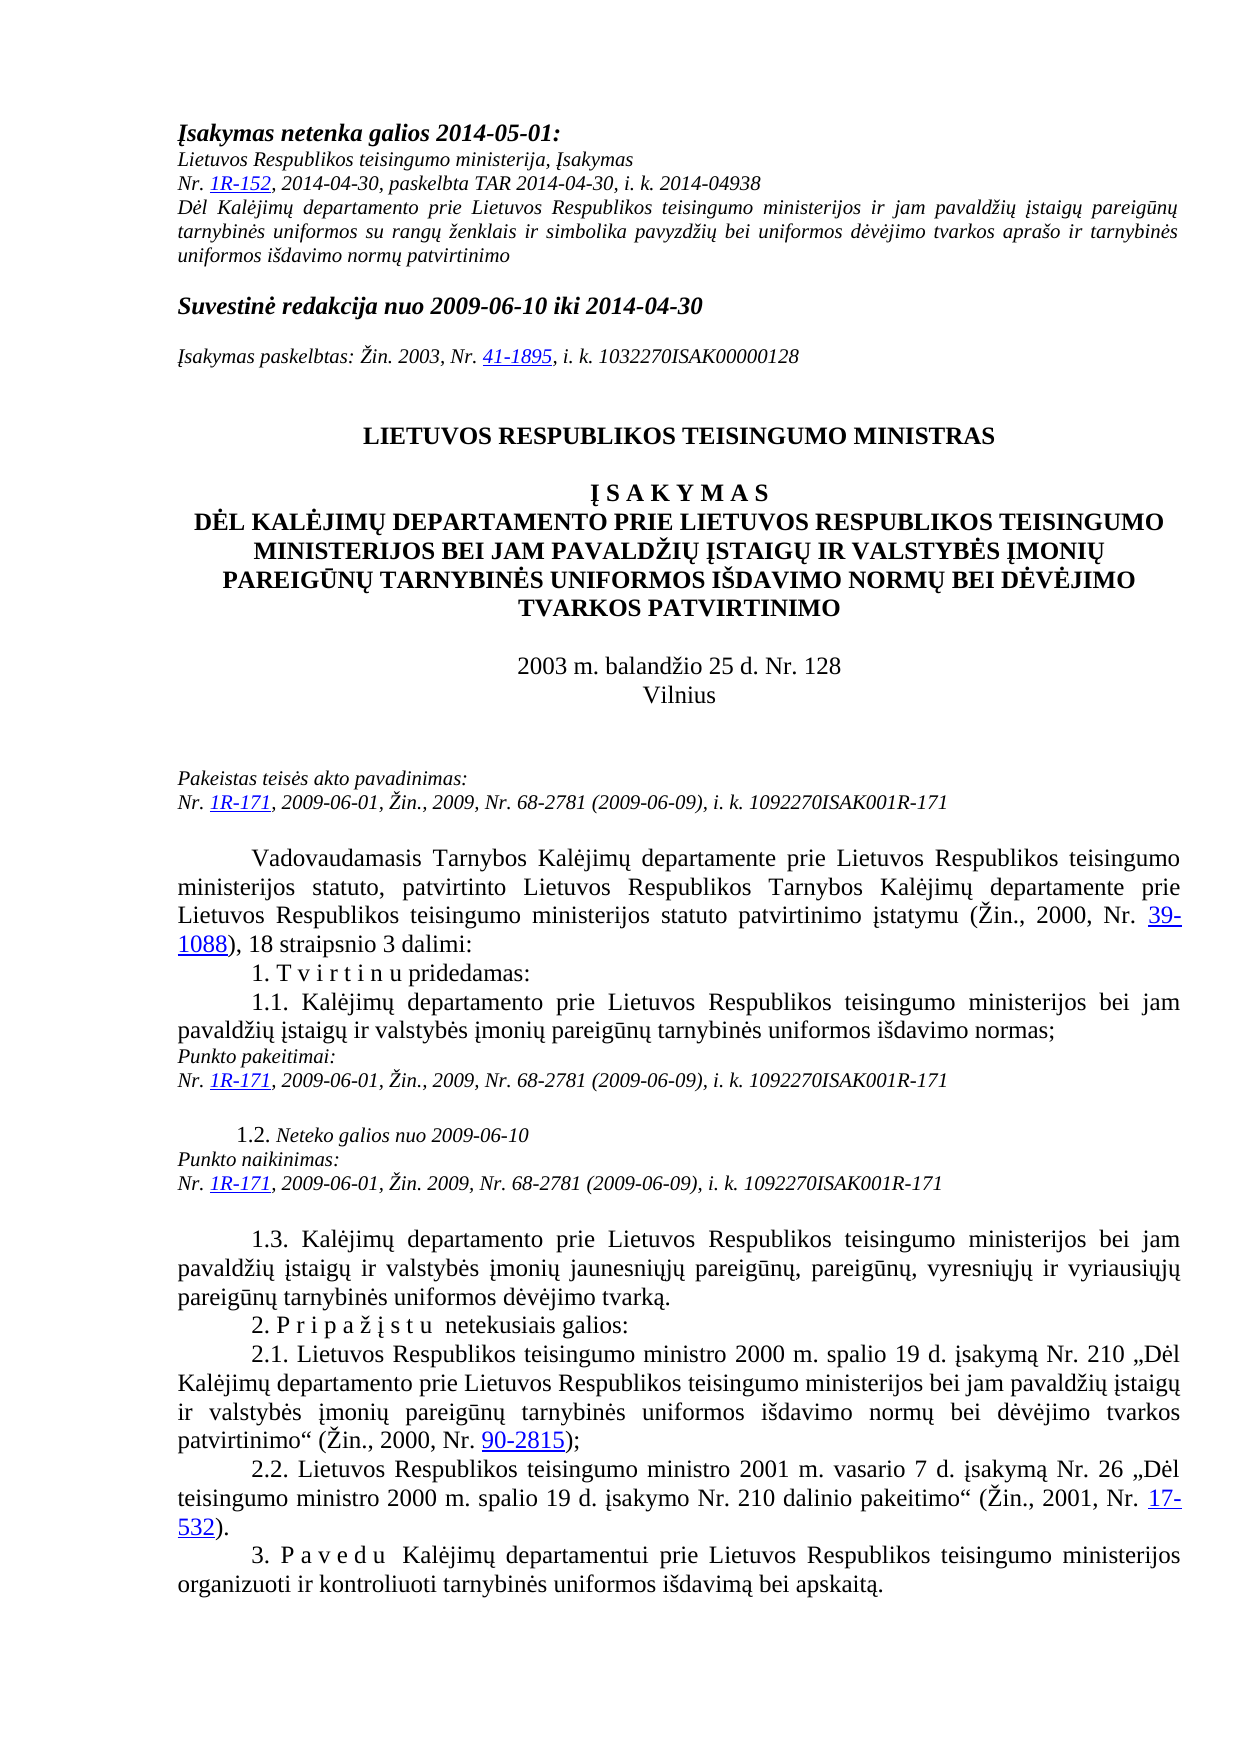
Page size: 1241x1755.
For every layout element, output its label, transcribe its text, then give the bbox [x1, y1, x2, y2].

text Lietuvos Respublikos teisingumo ministerija, Įsakymas [177, 147, 1181, 171]
text Įsakymas paskelbtas: Žin. 2003, Nr. 41-1895, i. k. 1032270ISAK00000128 [177, 344, 1181, 368]
text Nr. 1R-171, 2009-06-01, Žin., 2009, Nr. 68-2781 (2009-06-09), i. k. 1092270ISAK001R-171 [177, 1068, 1181, 1092]
text Punkto naikinimas: [177, 1147, 1181, 1171]
text LIETUVOS RESPUBLIKOS TEISINGUMO MINISTRAS [177, 421, 1181, 450]
text Vilnius [177, 680, 1181, 708]
text Suvestinė redakcija nuo 2009-06-10 iki 2014-04-30 [177, 291, 1181, 320]
text Dėl Kalėjimų departamento prie Lietuvos Respublikos teisingumo ministerijos ir jam pavaldžių įstaigų pareigūnų tarnybinės uniformos su rangų ženklais ir simbolika pavyzdžių bei uniformos dėvėjimo tvarkos aprašo ir tarnybinės uniformos išdavimo normų patvirtinimo [177, 195, 1181, 267]
text Vadovaudamasis Tarnybos Kalėjimų departamente prie Lietuvos Respublikos teisingumo ministerijos statuto, patvirtinto Lietuvos Respublikos Tarnybos Kalėjimų departamente prie Lietuvos Respublikos teisingumo ministerijos statuto patvirtinimo įstatymu (Žin., 2000, Nr. 39-1088), 18 straipsnio 3 dalimi: [177, 843, 1181, 958]
text Nr. 1R-152, 2014-04-30, paskelbta TAR 2014-04-30, i. k. 2014-04938 [177, 171, 1181, 195]
text Įsakymas netenka galios 2014-05-01: [177, 118, 1181, 147]
text DĖL KALĖJIMŲ DEPARTAMENTO PRIE LIETUVOS RESPUBLIKOS TEISINGUMO MINISTERIJOS BEI JAM PAVALDŽIŲ ĮSTAIGŲ IR VALSTYBĖS ĮMONIŲ PAREIGŪNŲ TARNYBINĖS UNIFORMOS IŠDAVIMO NORMŲ BEI DĖVĖJIMO TVARKOS PATVIRTINIMO [177, 507, 1181, 622]
text Į S A K Y M A S [177, 478, 1181, 507]
text Pakeistas teisės akto pavadinimas: [177, 766, 1181, 790]
text Nr. 1R-171, 2009-06-01, Žin., 2009, Nr. 68-2781 (2009-06-09), i. k. 1092270ISAK001R-171 [177, 790, 1181, 814]
text Punkto pakeitimai: [177, 1044, 1181, 1068]
text 1. Tvirtinu pridedamas: [177, 958, 1181, 987]
text 2. Pripažįstu netekusiais galios: [177, 1310, 1181, 1339]
text 2003 m. balandžio 25 d. Nr. 128 [177, 651, 1181, 680]
text 1.1. Kalėjimų departamento prie Lietuvos Respublikos teisingumo ministerijos bei jam pavaldžių įstaigų ir valstybės įmonių pareigūnų tarnybinės uniformos išdavimo normas; [177, 987, 1181, 1044]
text 2.1. Lietuvos Respublikos teisingumo ministro 2000 m. spalio 19 d. įsakymą Nr. 210 „Dėl Kalėjimų departamento prie Lietuvos Respublikos teisingumo ministerijos bei jam pavaldžių įstaigų ir valstybės įmonių pareigūnų tarnybinės uniformos išdavimo normų bei dėvėjimo tvarkos patvirtinimo“ (Žin., 2000, Nr. 90-2815); [177, 1339, 1181, 1454]
text 1.2. Neteko galios nuo 2009-06-10 [177, 1121, 1181, 1147]
text Nr. 1R-171, 2009-06-01, Žin. 2009, Nr. 68-2781 (2009-06-09), i. k. 1092270ISAK001R-171 [177, 1171, 1181, 1195]
text 2.2. Lietuvos Respublikos teisingumo ministro 2001 m. vasario 7 d. įsakymą Nr. 26 „Dėl teisingumo ministro 2000 m. spalio 19 d. įsakymo Nr. 210 dalinio pakeitimo“ (Žin., 2001, Nr. 17-532). [177, 1454, 1181, 1540]
text 3. Pavedu Kalėjimų departamentui prie Lietuvos Respublikos teisingumo ministerijos organizuoti ir kontroliuoti tarnybinės uniformos išdavimą bei apskaitą. [177, 1540, 1181, 1598]
text 1.3. Kalėjimų departamento prie Lietuvos Respublikos teisingumo ministerijos bei jam pavaldžių įstaigų ir valstybės įmonių jaunesniųjų pareigūnų, pareigūnų, vyresniųjų ir vyriausiųjų pareigūnų tarnybinės uniformos dėvėjimo tvarką. [177, 1224, 1181, 1310]
